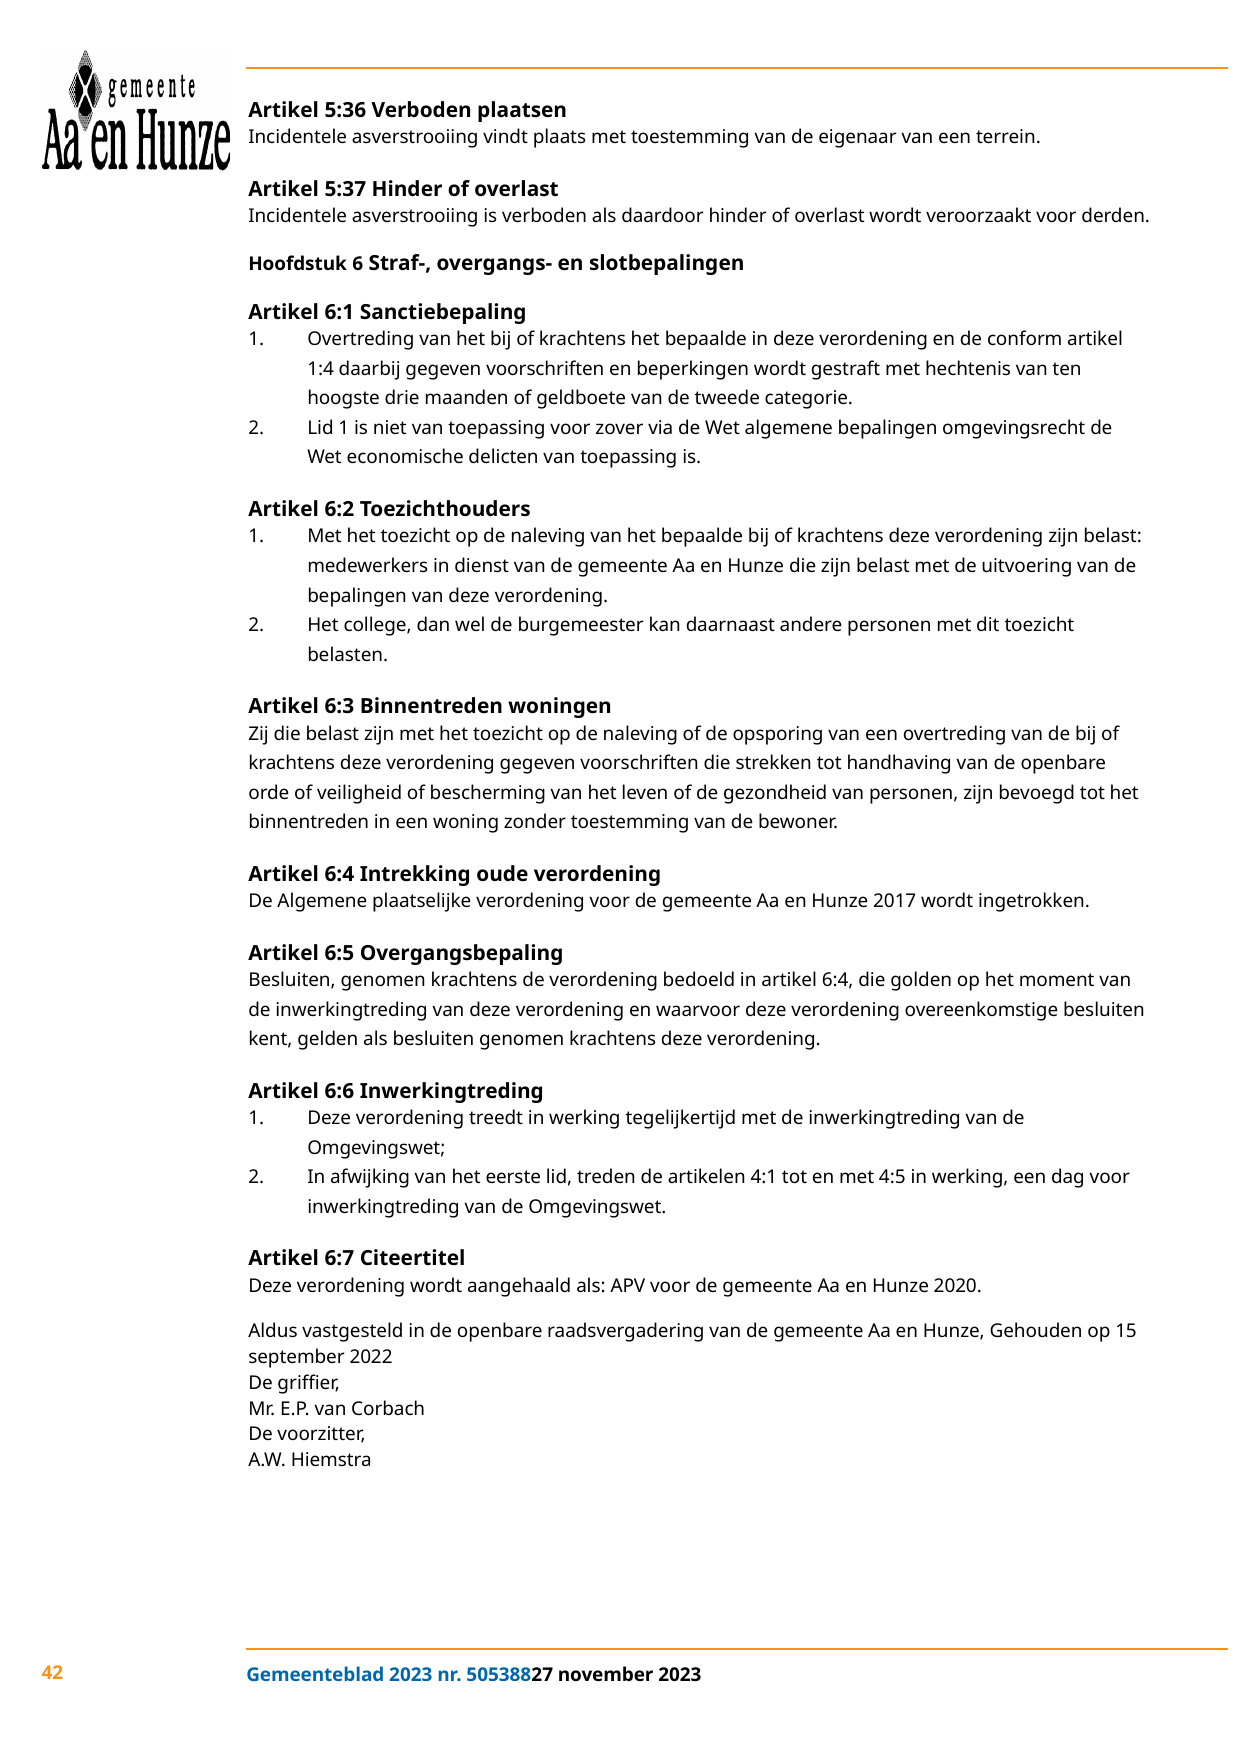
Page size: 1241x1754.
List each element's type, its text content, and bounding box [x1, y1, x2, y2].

text Artikel 6:6 Inwerkingtreding [248, 1076, 1152, 1104]
list Het college, dan wel de burgemeester kan daarnaast andere personen met dit toezicht belasten. [248, 611, 1152, 667]
text De griffier, [248, 1369, 1152, 1395]
text Incidentele asverstrooiing vindt plaats met toestemming van de eigenaar van een terrein. [248, 123, 1152, 149]
text Incidentele asverstrooiing is verboden als daardoor hinder of overlast wordt veroorzaakt voor derden. [248, 202, 1152, 228]
text De Algemene plaatselijke verordening voor de gemeente Aa en Hunze 2017 wordt ingetrokken. [248, 887, 1152, 913]
text Artikel 6:1 Sanctiebepaling [248, 297, 1152, 325]
text Mr. E.P. van Corbach [248, 1395, 1152, 1420]
text Artikel 6:3 Binnentreden woningen [248, 691, 1152, 720]
picture [41, 47, 231, 172]
text Artikel 6:7 Citeertitel [248, 1243, 1152, 1272]
text Deze verordening wordt aangehaald als: APV voor de gemeente Aa en Hunze 2020. [248, 1272, 1152, 1298]
list Lid 1 is niet van toepassing voor zover via de Wet algemene bepalingen omgevingsrecht de Wet economische delicten van toepassing is. [248, 414, 1152, 469]
text Artikel 5:37 Hinder of overlast [248, 174, 1152, 202]
text A.W. Hiemstra [248, 1446, 1152, 1472]
list In afwijking van het eerste lid, treden de artikelen 4:1 tot en met 4:5 in werking, een dag voor inwerkingtreding van de Omgevingswet. [248, 1163, 1152, 1219]
text Artikel 6:5 Overgangsbepaling [248, 938, 1152, 966]
text Artikel 6:2 Toezichthouders [248, 494, 1152, 523]
text Aldus vastgesteld in de openbare raadsvergadering van de gemeente Aa en Hunze, Gehouden op 15 september 2022 [248, 1317, 1152, 1369]
list Deze verordening treedt in werking tegelijkertijd met de inwerkingtreding van de Omgevingswet; [248, 1104, 1152, 1159]
text De voorzitter, [248, 1420, 1152, 1446]
text Zij die belast zijn met het toezicht op de naleving of de opsporing van een overtreding van de bij of krachtens deze verordening gegeven voorschriften die strekken tot handhaving van de openbare orde of veiligheid of bescherming van het leven of de gezondheid van personen, zijn bevoegd tot het binnentreden in een woning zonder toestemming van de bewoner. [248, 720, 1152, 834]
text Hoofdstuk 6 Straf-, overgangs- en slotbepalingen [248, 248, 1152, 276]
text Artikel 6:4 Intrekking oude verordening [248, 859, 1152, 887]
text Besluiten, genomen krachtens de verordening bedoeld in artikel 6:4, die golden op het moment van de inwerkingtreding van deze verordening en waarvoor deze verordening overeenkomstige besluiten kent, gelden als besluiten genomen krachtens deze verordening. [248, 966, 1152, 1051]
text Artikel 5:36 Verboden plaatsen [248, 95, 1152, 123]
list Met het toezicht op de naleving van het bepaalde bij of krachtens deze verordening zijn belast: medewerkers in dienst van de gemeente Aa en Hunze die zijn belast met de uitvoering van de bepalingen van deze verordening. [248, 523, 1152, 607]
list Overtreding van het bij of krachtens het bepaalde in deze verordening en de conform artikel 1:4 daarbij gegeven voorschriften en beperkingen wordt gestraft met hechtenis van ten hoogste drie maanden of geldboete van de tweede categorie. [248, 325, 1152, 410]
